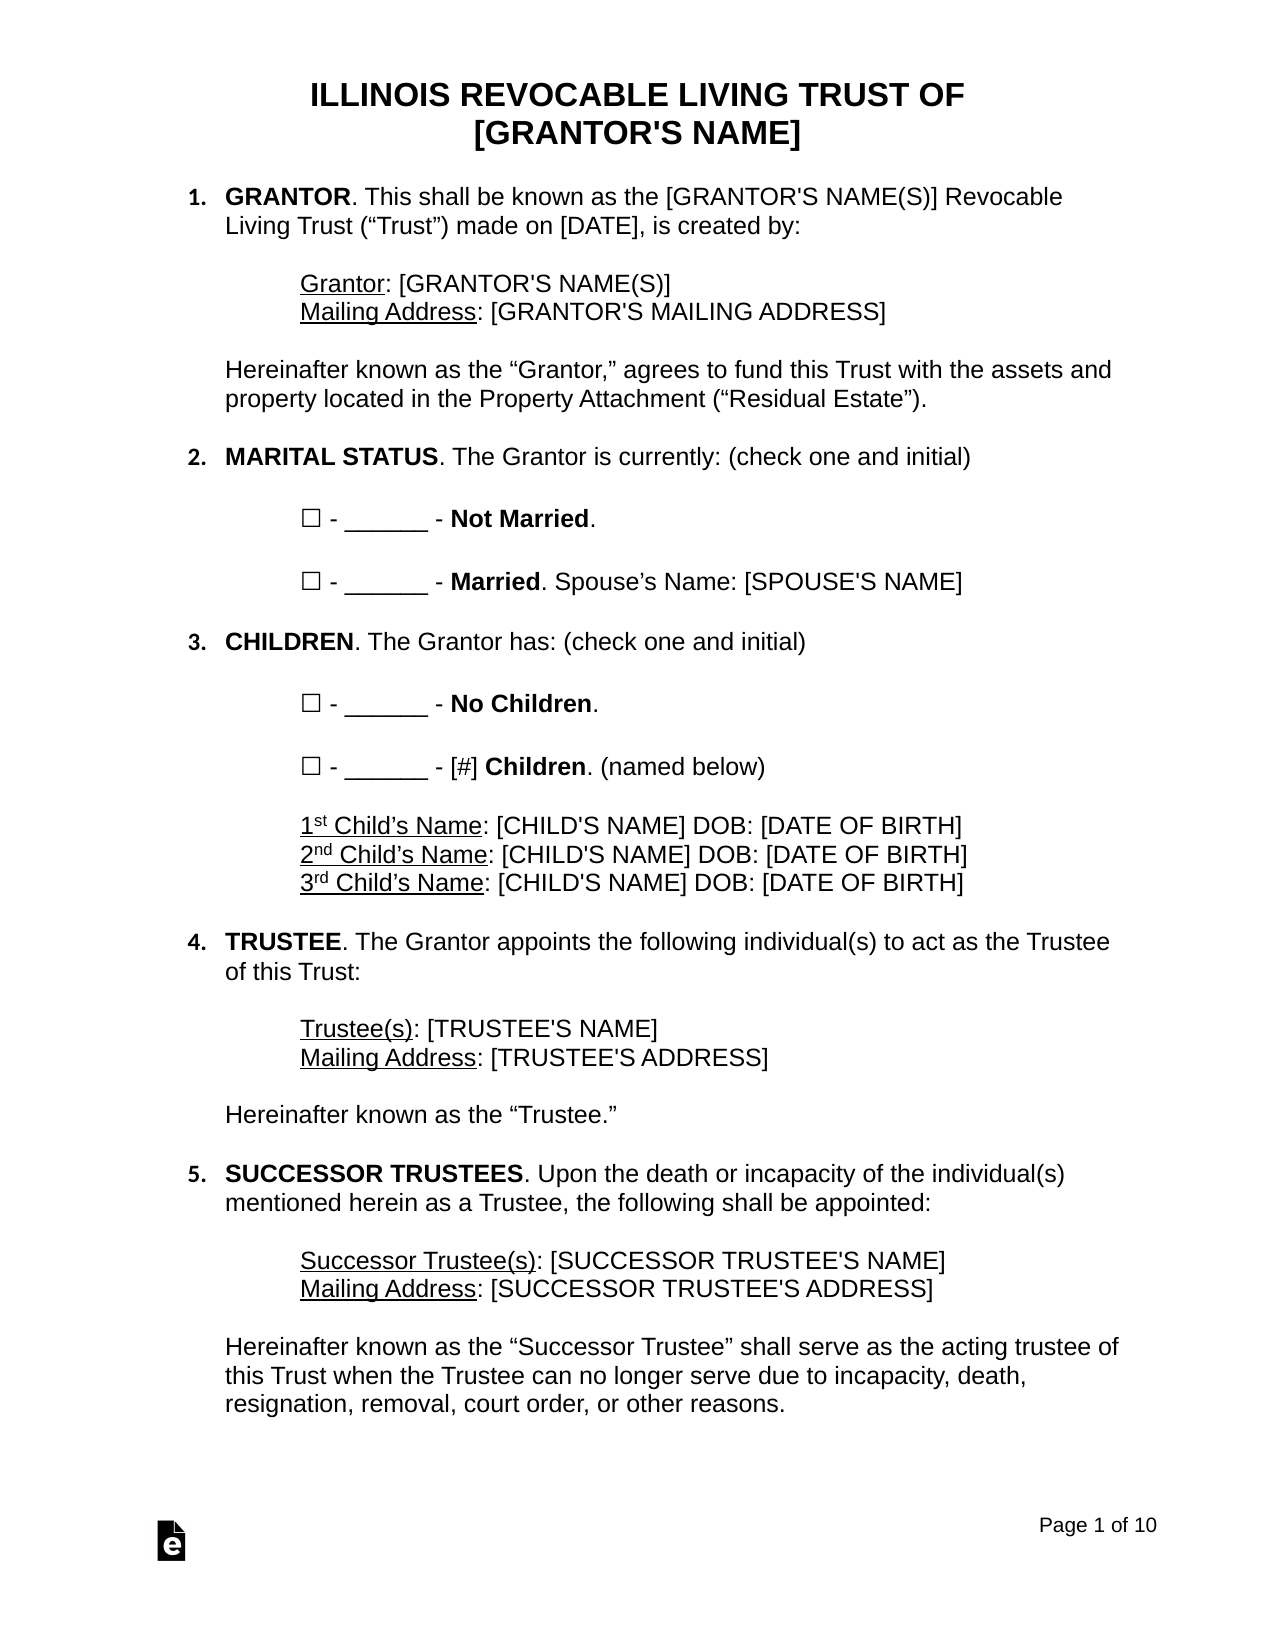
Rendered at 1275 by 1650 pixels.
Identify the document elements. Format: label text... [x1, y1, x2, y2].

text [GRANTOR'S NAME] [150, 113, 1125, 152]
list ☐ - ______ - Not Married. [300, 500, 1125, 534]
list Mailing Address: [GRANTOR'S MAILING ADDRESS] [300, 297, 1125, 326]
list 3rd Child’s Name: [CHILD'S NAME] DOB: [DATE OF BIRTH] [300, 868, 1125, 897]
list TRUSTEE. The Grantor appoints the following individual(s) to act as the Trustee of this Trust: [187, 926, 1125, 985]
list Mailing Address: [SUCCESSOR TRUSTEE'S ADDRESS] [300, 1274, 1125, 1303]
list ☐ - ______ - [#] Children. (named below) [300, 748, 1125, 782]
list Mailing Address: [TRUSTEE'S ADDRESS] [300, 1043, 1125, 1071]
text ILLINOIS REVOCABLE LIVING TRUST OF [150, 75, 1125, 113]
list ☐ - ______ - No Children. [300, 685, 1125, 719]
list Hereinafter known as the “Successor Trustee” shall serve as the acting trustee of this Trust when the Trustee can no longer serve due to incapacity, death, resignation, removal, court order, or other reasons. [225, 1332, 1125, 1418]
list Hereinafter known as the “Grantor,” agrees to fund this Trust with the assets and property located in the Property Attachment (“Residual Estate”). [225, 355, 1125, 412]
list GRANTOR. This shall be known as the [GRANTOR'S NAME(S)] Revocable Living Trust (“Trust”) made on [DATE], is created by: [187, 181, 1125, 240]
list SUCCESSOR TRUSTEES. Upon the death or incapacity of the individual(s) mentioned herein as a Trustee, the following shall be appointed: [187, 1158, 1125, 1217]
list CHILDREN. The Grantor has: (check one and initial) [187, 626, 1125, 657]
list 2nd Child’s Name: [CHILD'S NAME] DOB: [DATE OF BIRTH] [300, 840, 1125, 868]
list Trustee(s): [TRUSTEE'S NAME] [300, 1014, 1125, 1043]
list 1st Child’s Name: [CHILD'S NAME] DOB: [DATE OF BIRTH] [300, 811, 1125, 840]
list Successor Trustee(s): [SUCCESSOR TRUSTEE'S NAME] [300, 1246, 1125, 1274]
text Hereinafter known as the “Trustee.” [225, 1100, 1125, 1129]
list MARITAL STATUS. The Grantor is currently: (check one and initial) [187, 441, 1125, 472]
list Grantor: [GRANTOR'S NAME(S)] [300, 269, 1125, 297]
list ☐ - ______ - Married. Spouse’s Name: [SPOUSE'S NAME] [300, 563, 1125, 597]
